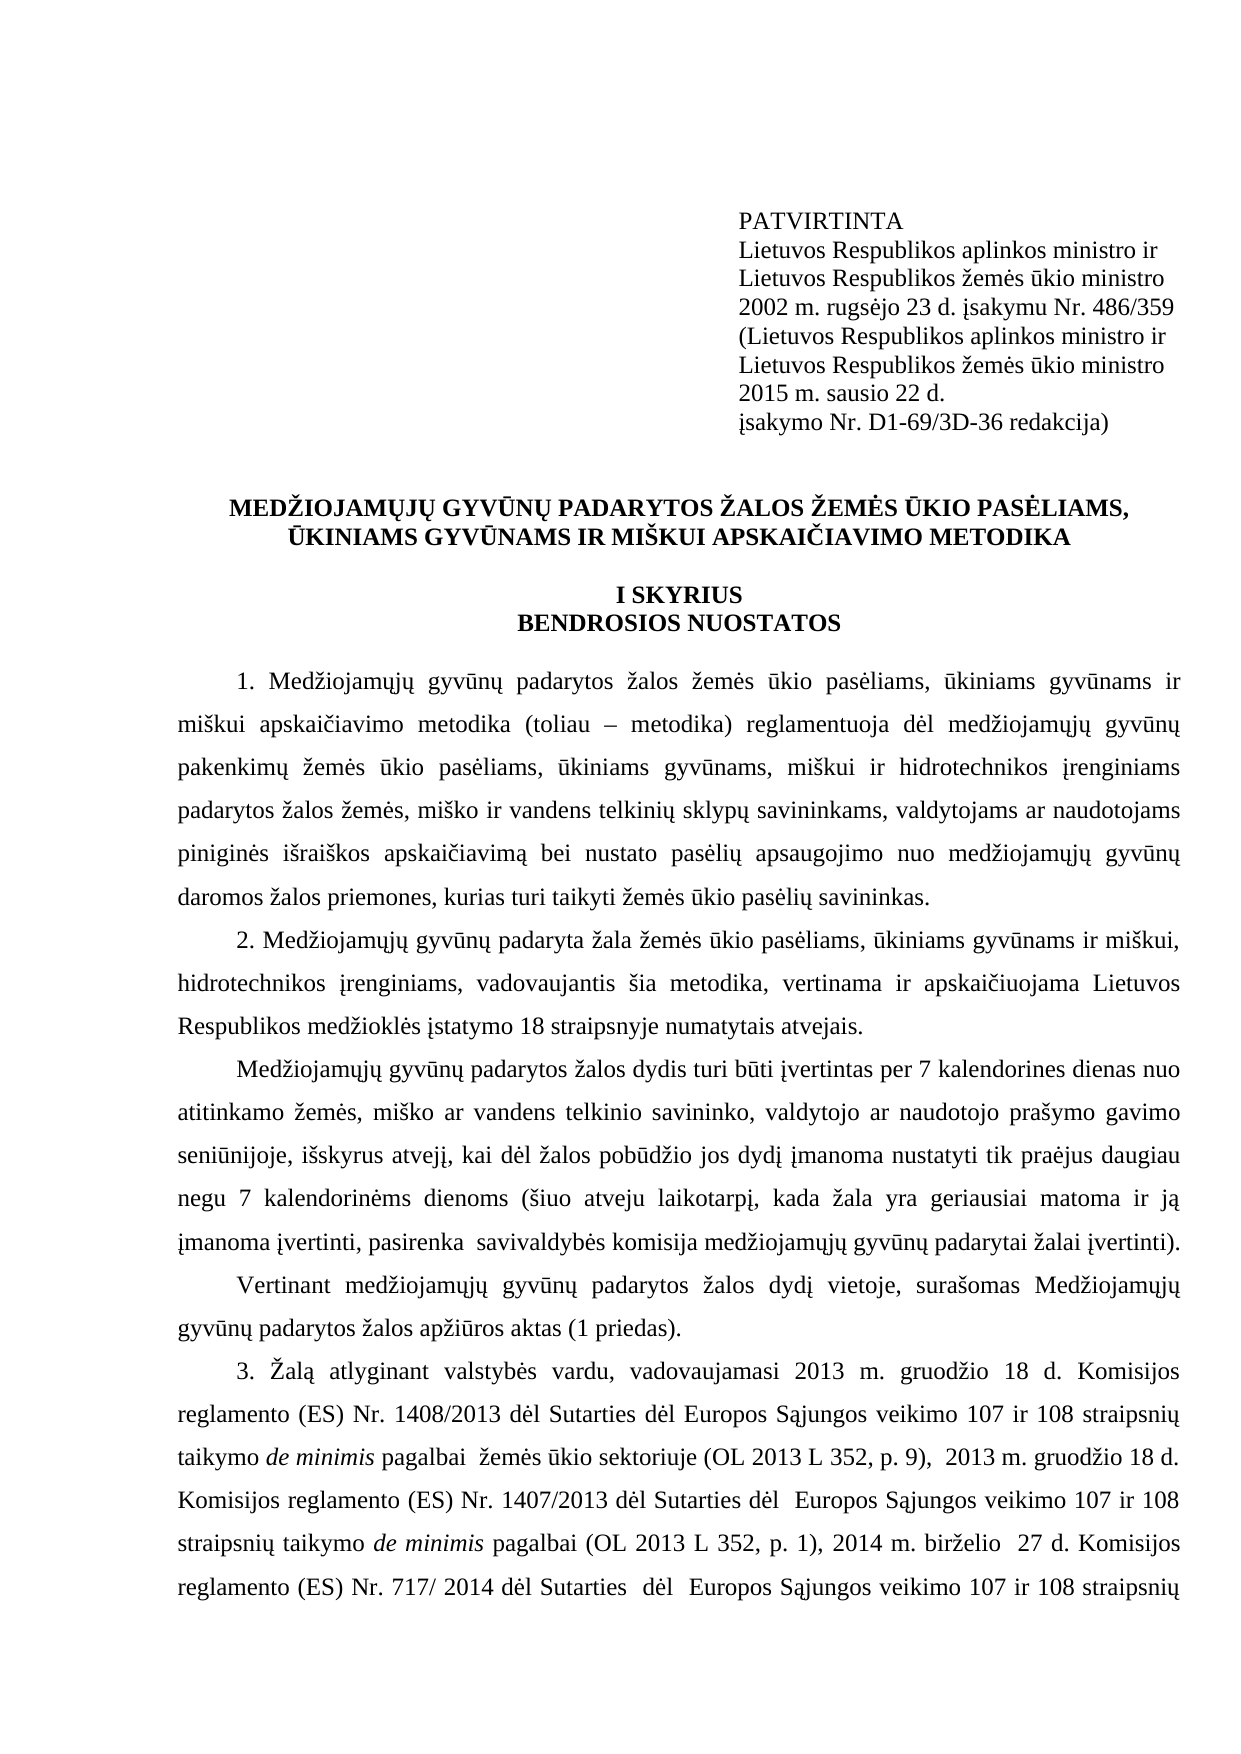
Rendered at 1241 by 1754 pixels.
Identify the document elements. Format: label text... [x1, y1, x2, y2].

text BENDROSIOS NUOSTATOS [177, 608, 1181, 637]
text įsakymo Nr. D1-69/3D-36 redakcija) [738, 407, 1181, 436]
text Lietuvos Respublikos aplinkos ministro ir [738, 235, 1181, 263]
text 3. Žalą atlyginant valstybės vardu, vadovaujamasi 2013 m. gruodžio 18 d. Komisijos reglamento (ES) Nr. 1408/2013 dėl Sutarties dėl Europos Sąjungos veikimo 107 ir 108 straipsnių taikymo de minimis pagalbai žemės ūkio sektoriuje (OL 2013 L 352, p. 9), 2013 m. gruodžio 18 d. Komisijos reglamento (ES) Nr. 1407/2013 dėl Sutarties dėl Europos Sąjungos veikimo 107 ir 108 straipsnių taikymo de minimis pagalbai (OL 2013 L 352, p. 1), 2014 m. birželio 27 d. Komisijos reglamento (ES) Nr. 717/ 2014 dėl Sutarties dėl Europos Sąjungos veikimo 107 ir 108 straipsnių [177, 1356, 1181, 1600]
text 2015 m. sausio 22 d. [738, 378, 1181, 407]
text 2. Medžiojamųjų gyvūnų padaryta žala žemės ūkio pasėliams, ūkiniams gyvūnams ir miškui, hidrotechnikos įrenginiams, vadovaujantis šia metodika, vertinama ir apskaičiuojama Lietuvos Respublikos medžioklės įstatymo 18 straipsnyje numatytais atvejais. [177, 925, 1181, 1040]
text I SKYRIUS [177, 580, 1181, 608]
text MEDŽIOJAMŲJŲ GYVŪNŲ PADARYTOS ŽALOS ŽEMĖS ŪKIO PASĖLIAMS, ŪKINIAMS GYVŪNAMS IR MIŠKUI APSKAIČIAVIMO METODIKA [177, 493, 1181, 551]
text PATVIRTINTA [738, 206, 1181, 235]
text Lietuvos Respublikos žemės ūkio ministro [738, 263, 1181, 292]
text Lietuvos Respublikos žemės ūkio ministro [738, 350, 1181, 378]
text 2002 m. rugsėjo 23 d. įsakymu Nr. 486/359 [738, 292, 1181, 321]
text Medžiojamųjų gyvūnų padarytos žalos dydis turi būti įvertintas per 7 kalendorines dienas nuo atitinkamo žemės, miško ar vandens telkinio savininko, valdytojo ar naudotojo prašymo gavimo seniūnijoje, išskyrus atvejį, kai dėl žalos pobūdžio jos dydį įmanoma nustatyti tik praėjus daugiau negu 7 kalendorinėms dienoms (šiuo atveju laikotarpį, kada žala yra geriausiai matoma ir ją įmanoma įvertinti, pasirenka savivaldybės komisija medžiojamųjų gyvūnų padarytai žalai įvertinti). [177, 1054, 1181, 1255]
text 1. Medžiojamųjų gyvūnų padarytos žalos žemės ūkio pasėliams, ūkiniams gyvūnams ir miškui apskaičiavimo metodika (toliau – metodika) reglamentuoja dėl medžiojamųjų gyvūnų pakenkimų žemės ūkio pasėliams, ūkiniams gyvūnams, miškui ir hidrotechnikos įrenginiams padarytos žalos žemės, miško ir vandens telkinių sklypų savininkams, valdytojams ar naudotojams piniginės išraiškos apskaičiavimą bei nustato pasėlių apsaugojimo nuo medžiojamųjų gyvūnų daromos žalos priemones, kurias turi taikyti žemės ūkio pasėlių savininkas. [177, 666, 1181, 910]
text (Lietuvos Respublikos aplinkos ministro ir [738, 321, 1181, 350]
text Vertinant medžiojamųjų gyvūnų padarytos žalos dydį vietoje, surašomas Medžiojamųjų gyvūnų padarytos žalos apžiūros aktas (1 priedas). [177, 1270, 1181, 1342]
